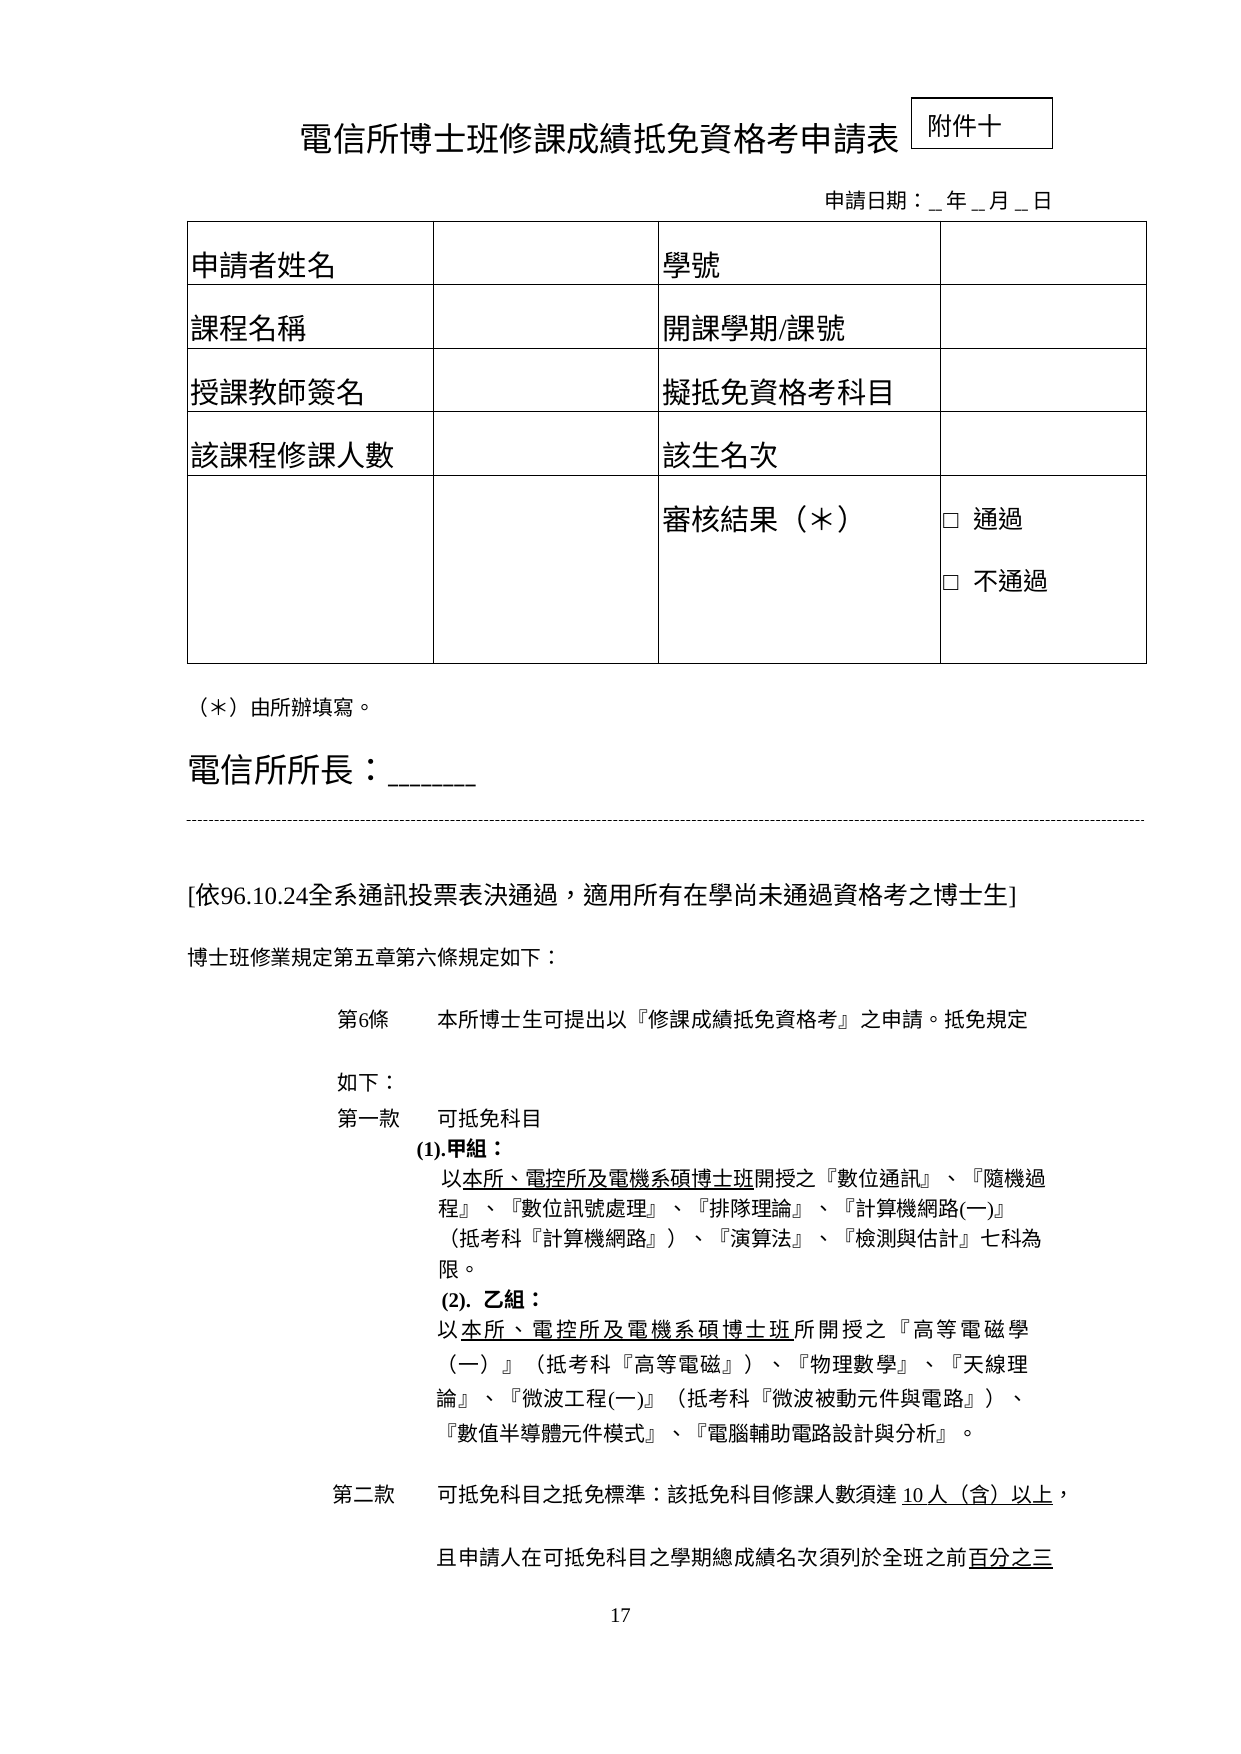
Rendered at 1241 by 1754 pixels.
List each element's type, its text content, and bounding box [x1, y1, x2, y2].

table_cell 課程名稱 [188, 285, 433, 348]
table_cell 擬抵免資格考科目 [659, 349, 940, 411]
list 本所博士生可提出以『修課成績抵免資格考』之申請。抵免規定如下： [337, 977, 1029, 1102]
table_cell 審核結果（＊） [659, 476, 940, 663]
table_cell [434, 349, 658, 411]
table_header 學號 [659, 222, 940, 284]
table_cell [941, 285, 1146, 348]
text [依96.10.24全系通訊投票表決通過，適用所有在學尚未通過資格考之博士生] [187, 852, 1029, 914]
text 第一款 可抵免科目 [337, 1102, 1053, 1132]
table_header 申請者姓名 [188, 222, 433, 284]
text （＊）由所辦填寫。 [187, 664, 1053, 727]
table_cell 開課學期/課號 [659, 285, 940, 348]
text 電信所所長：ˍˍˍˍˍˍˍˍ [187, 727, 1053, 789]
table_cell 該課程修課人數 [188, 412, 433, 475]
text 以本所、電控所及電機系碩博士班所開授之『高等電磁學（一）』（抵考科『高等電磁』）、『物理數學』、『天線理論』、『微波工程(一)』（抵考科『微波被動元件與電路』）、『數值半導體元件模式』、『電腦輔助電路設計與分析』。 [437, 1313, 1029, 1448]
table_cell [434, 285, 658, 348]
text (2). 乙組： [438, 1283, 1053, 1313]
table_cell [941, 412, 1146, 475]
table_cell 授課教師簽名 [188, 349, 433, 411]
table_cell 該生名次 [659, 412, 940, 475]
table_header [434, 222, 658, 284]
text 以本所、電控所及電機系碩博士班開授之『數位通訊』、『隨機過程』、『數位訊號處理』、『排隊理論』、『計算機網路(一)』（抵考科『計算機網路』）、『演算法』、『檢測與估計』七科為限。 [438, 1162, 1053, 1283]
table_cell □ 通過 □ 不通過 [941, 476, 1146, 663]
table_cell [188, 476, 433, 663]
table_cell [941, 349, 1146, 411]
table_cell [434, 476, 658, 663]
text 申請日期：ˍˍ年ˍˍ月ˍˍ日 [187, 158, 1053, 221]
text 第二款 可抵免科目之抵免標準：該抵免科目修課人數須達10人（含）以上，且申請人在可抵免科目之學期總成績名次須列於全班之前百分之三十（含）。該百分比所計算之名次小數點以下無條件進位(例如全班修課人數35人， 35 人＊0.3＝10.5 ,即該科全班成績前11名者(含)皆可抵免)。(詳見附件十) [332, 1452, 1053, 1577]
text 博士班修業規定第五章第六條規定如下： [187, 914, 1029, 977]
table_header [941, 222, 1146, 284]
text 電信所博士班修課成績抵免資格考申請表 [187, 96, 1053, 158]
table_cell [434, 412, 658, 475]
text 附件十 [927, 106, 1036, 140]
text (1).甲組： [375, 1132, 1053, 1162]
